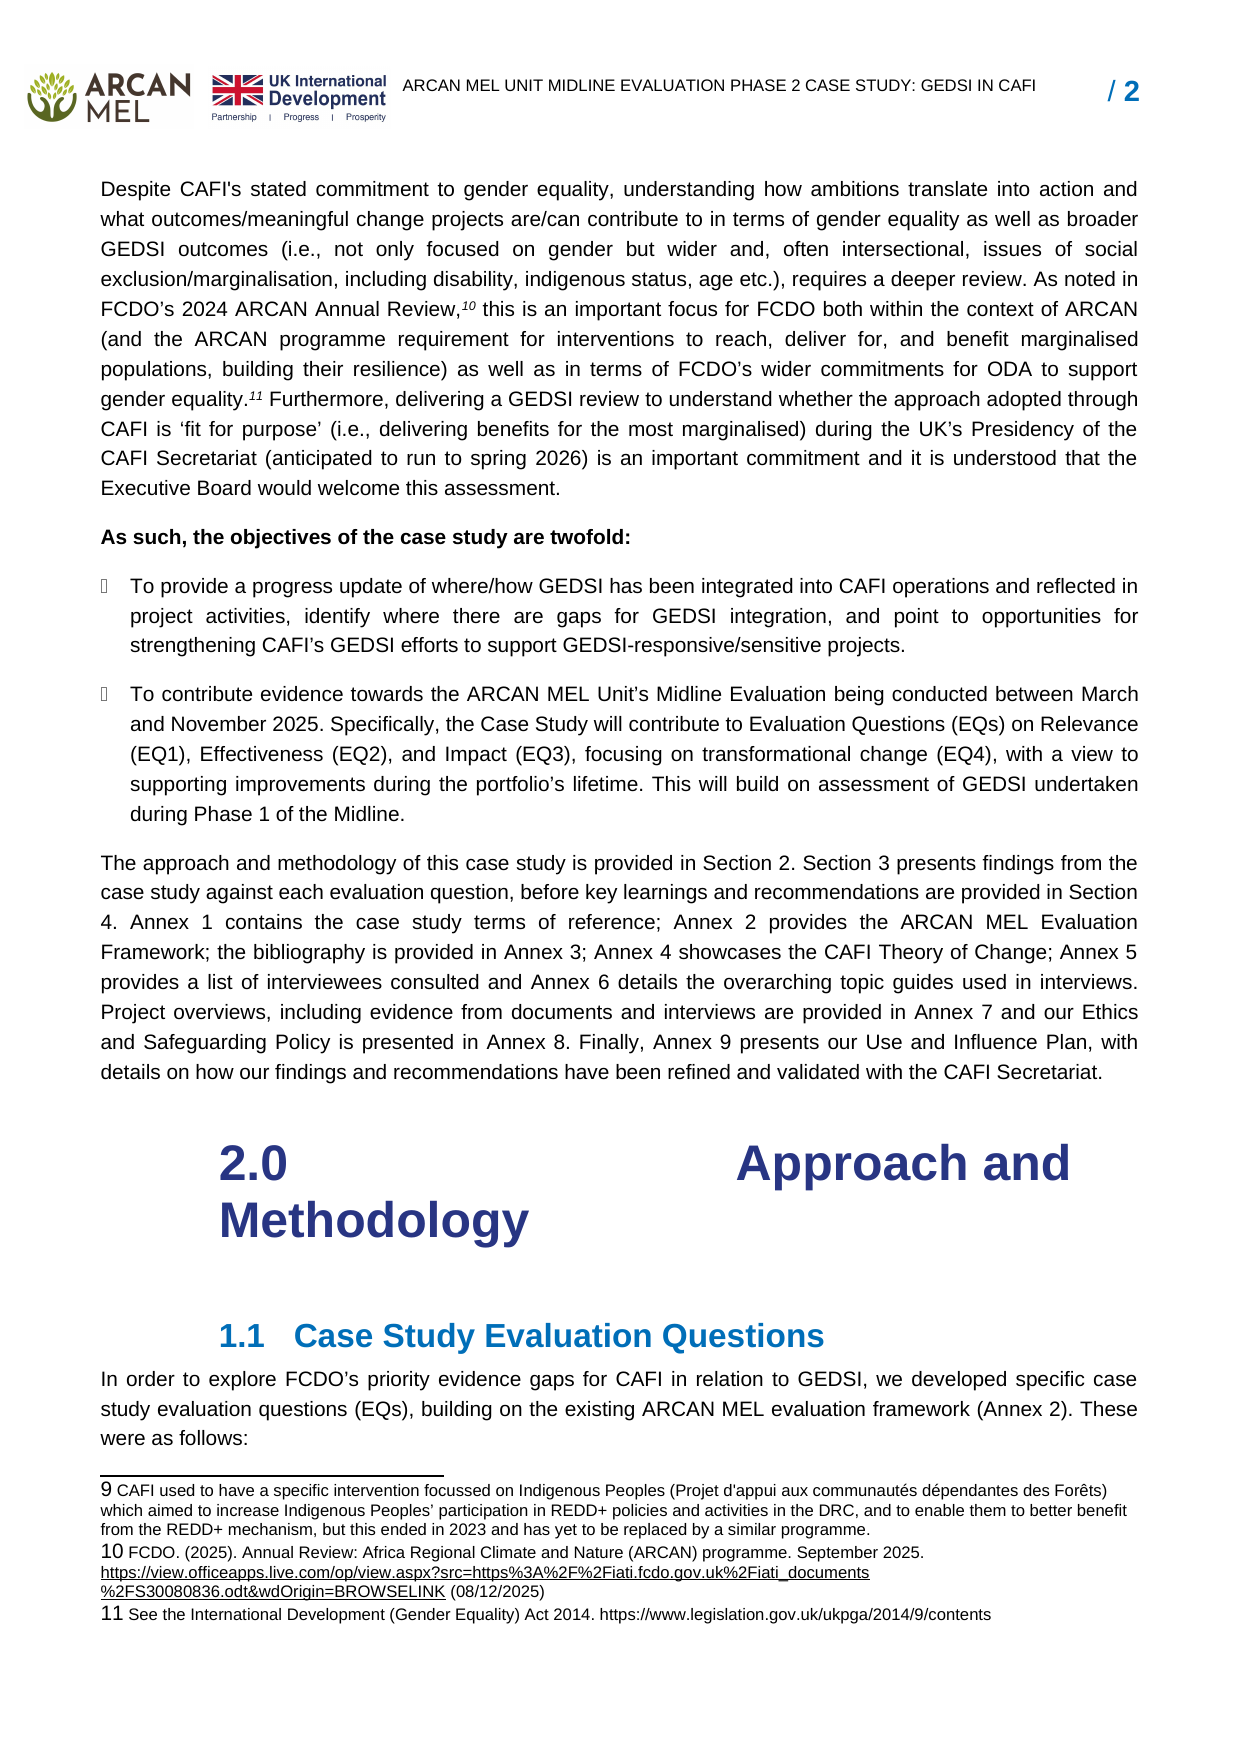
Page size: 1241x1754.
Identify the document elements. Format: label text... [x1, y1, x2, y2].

text See the International Development (Gender Equality) Act 2014. https://www.legislation.gov.uk/ukpga/2014/9/contents [100, 1601, 1140, 1625]
subtitle Approach and Methodology [218, 1133, 1140, 1248]
text CAFI used to have a specific intervention focussed on Indigenous Peoples (Projet d'appui aux communautés dépendantes des Forêts) which aimed to increase Indigenous Peoples’ participation in REDD+ policies and activities in the DRC, and to enable them to better benefit from the REDD+ mechanism, but this ended in 2023 and has yet to be replaced by a similar programme. [100, 1476, 1140, 1539]
text In order to explore FCDO’s priority evidence gaps for CAFI in relation to GEDSI, we developed specific case study evaluation questions (EQs), building on the existing ARCAN MEL evaluation framework (Annex 2). These were as follows: [100, 1366, 1140, 1450]
text FCDO. (2025). Annual Review: Africa Regional Climate and Nature (ARCAN) programme. September 2025. https://view.officeapps.live.com/op/view.aspx?src=https%3A%2F%2Fiati.fcdo.gov.uk%2Fiati_documents%2FS30080836.odt&wdOrigin=BROWSELINK (08/12/2025) [100, 1539, 1140, 1601]
list To contribute evidence towards the ARCAN MEL Unit’s Midline Evaluation being conducted between March and November 2025. Specifically, the Case Study will contribute to Evaluation Questions (EQs) on Relevance (EQ1), Effectiveness (EQ2), and Impact (EQ3), focusing on transformational change (EQ4), with a view to supporting improvements during the portfolio’s lifetime. This will build on assessment of GEDSI undertaken during Phase 1 of the Midline. [100, 682, 1140, 826]
list To provide a progress update of where/how GEDSI has been integrated into CAFI operations and reflected in project activities, identify where there are gaps for GEDSI integration, and point to opportunities for strengthening CAFI’s GEDSI efforts to support GEDSI-responsive/sensitive projects. [100, 573, 1140, 657]
text As such, the objectives of the case study are twofold: [100, 525, 1140, 549]
list Case Study Evaluation Questions [218, 1323, 1140, 1354]
text Despite CAFI's stated commitment to gender equality, understanding how ambitions translate into action and what outcomes/meaningful change projects are/can contribute to in terms of gender equality as well as broader GEDSI outcomes (i.e., not only focused on gender but wider and, often intersectional, issues of social exclusion/marginalisation, including disability, indigenous status, age etc.), requires a deeper review. As noted in FCDO’s 2024 ARCAN Annual Review, this is an important focus for FCDO both within the context of ARCAN (and the ARCAN programme requirement for interventions to reach, deliver for, and benefit marginalised populations, building their resilience) as well as in terms of FCDO’s wider commitments for ODA to support gender equality. Furthermore, delivering a GEDSI review to understand whether the approach adopted through CAFI is ‘fit for purpose’ (i.e., delivering benefits for the most marginalised) during the UK’s Presidency of the CAFI Secretariat (anticipated to run to spring 2026) is an important commitment and it is understood that the Executive Board would welcome this assessment. [100, 177, 1140, 500]
text The approach and methodology of this case study is provided in Section 2. Section 3 presents findings from the case study against each evaluation question, before key learnings and recommendations are provided in Section 4. Annex 1 contains the case study terms of reference; Annex 2 provides the ARCAN MEL Evaluation Framework; the bibliography is provided in Annex 3; Annex 4 showcases the CAFI Theory of Change; Annex 5 provides a list of interviewees consulted and Annex 6 details the overarching topic guides used in interviews. Project overviews, including evidence from documents and interviews are provided in Annex 7 and our Ethics and Safeguarding Policy is presented in Annex 8. Finally, Annex 9 presents our Use and Influence Plan, with details on how our findings and recommendations have been refined and validated with the CAFI Secretariat. [100, 850, 1140, 1083]
